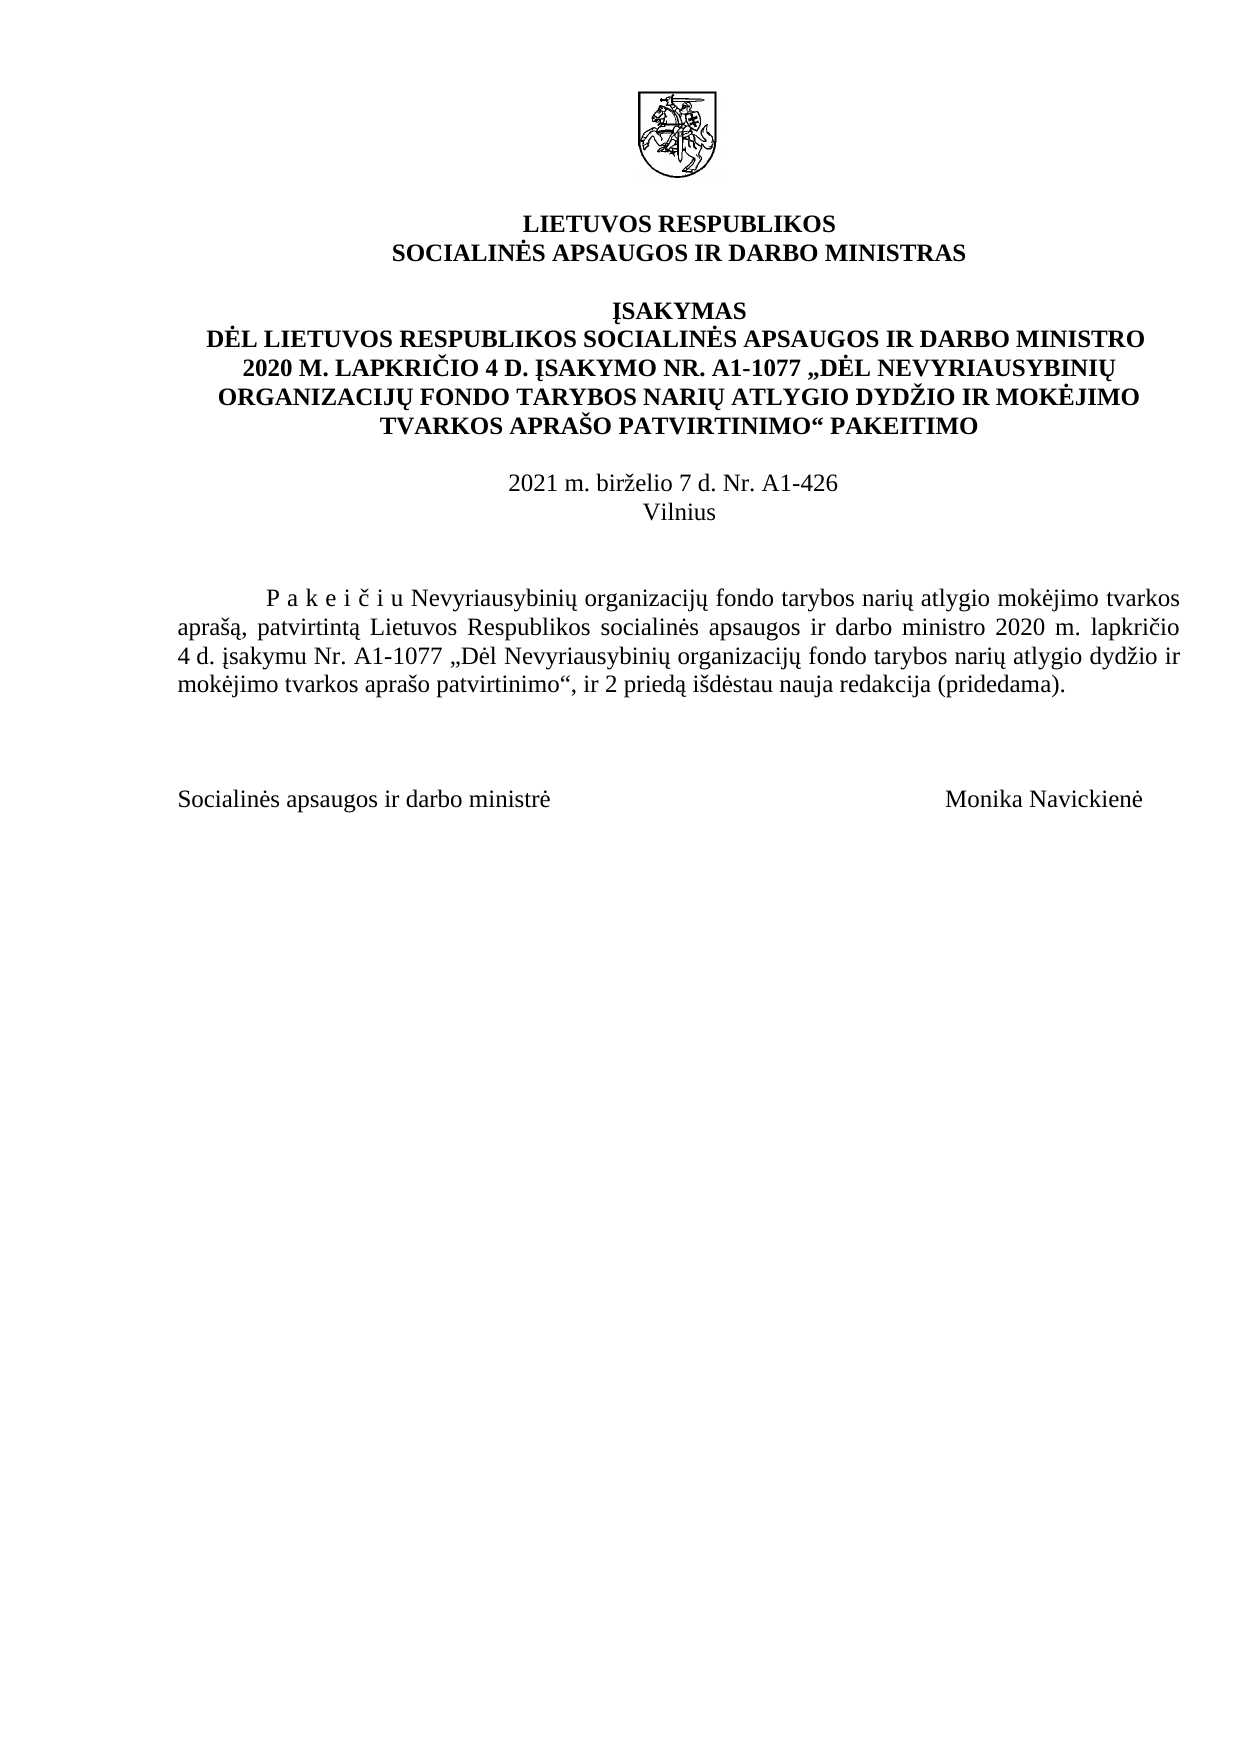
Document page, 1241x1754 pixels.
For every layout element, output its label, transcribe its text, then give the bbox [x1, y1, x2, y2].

text P a k e i č i u Nevyriausybinių organizacijų fondo tarybos narių atlygio mokėjimo tvarkos aprašą, patvirtintą Lietuvos Respublikos socialinės apsaugos ir darbo ministro 2020 m. lapkričio 4 d. įsakymu Nr. A1-1077 „Dėl Nevyriausybinių organizacijų fondo tarybos narių atlygio dydžio ir mokėjimo tvarkos aprašo patvirtinimo“, ir 2 priedą išdėstau nauja redakcija (pridedama). [177, 583, 1181, 698]
text ĮSAKYMAS [177, 296, 1181, 324]
text Socialinės apsaugos ir darbo ministrė Monika Navickienė [177, 784, 1181, 813]
text SOCIALINĖS APSAUGOS IR DARBO MINISTRAS [177, 238, 1181, 267]
text LIETUVOS RESPUBLIKOS [177, 209, 1181, 238]
text 2021 m. birželio 7 d. Nr. A1-426 [177, 468, 1181, 497]
text DĖL LIETUVOS RESPUBLIKOS SOCIALINĖS APSAUGOS IR DARBO MINISTRO 2020 M. LAPKRIČIO 4 D. ĮSAKYMO NR. A1-1077 „DĖL NEVYRIAUSYBINIŲ ORGANIZACIJŲ FONDO TARYBOS NARIŲ ATLYGIO DYDŽIO IR MOKĖJIMO TVARKOS APRAŠO PATVIRTINIMO“ PAKEITIMO [177, 324, 1181, 439]
text Vilnius [177, 497, 1181, 526]
